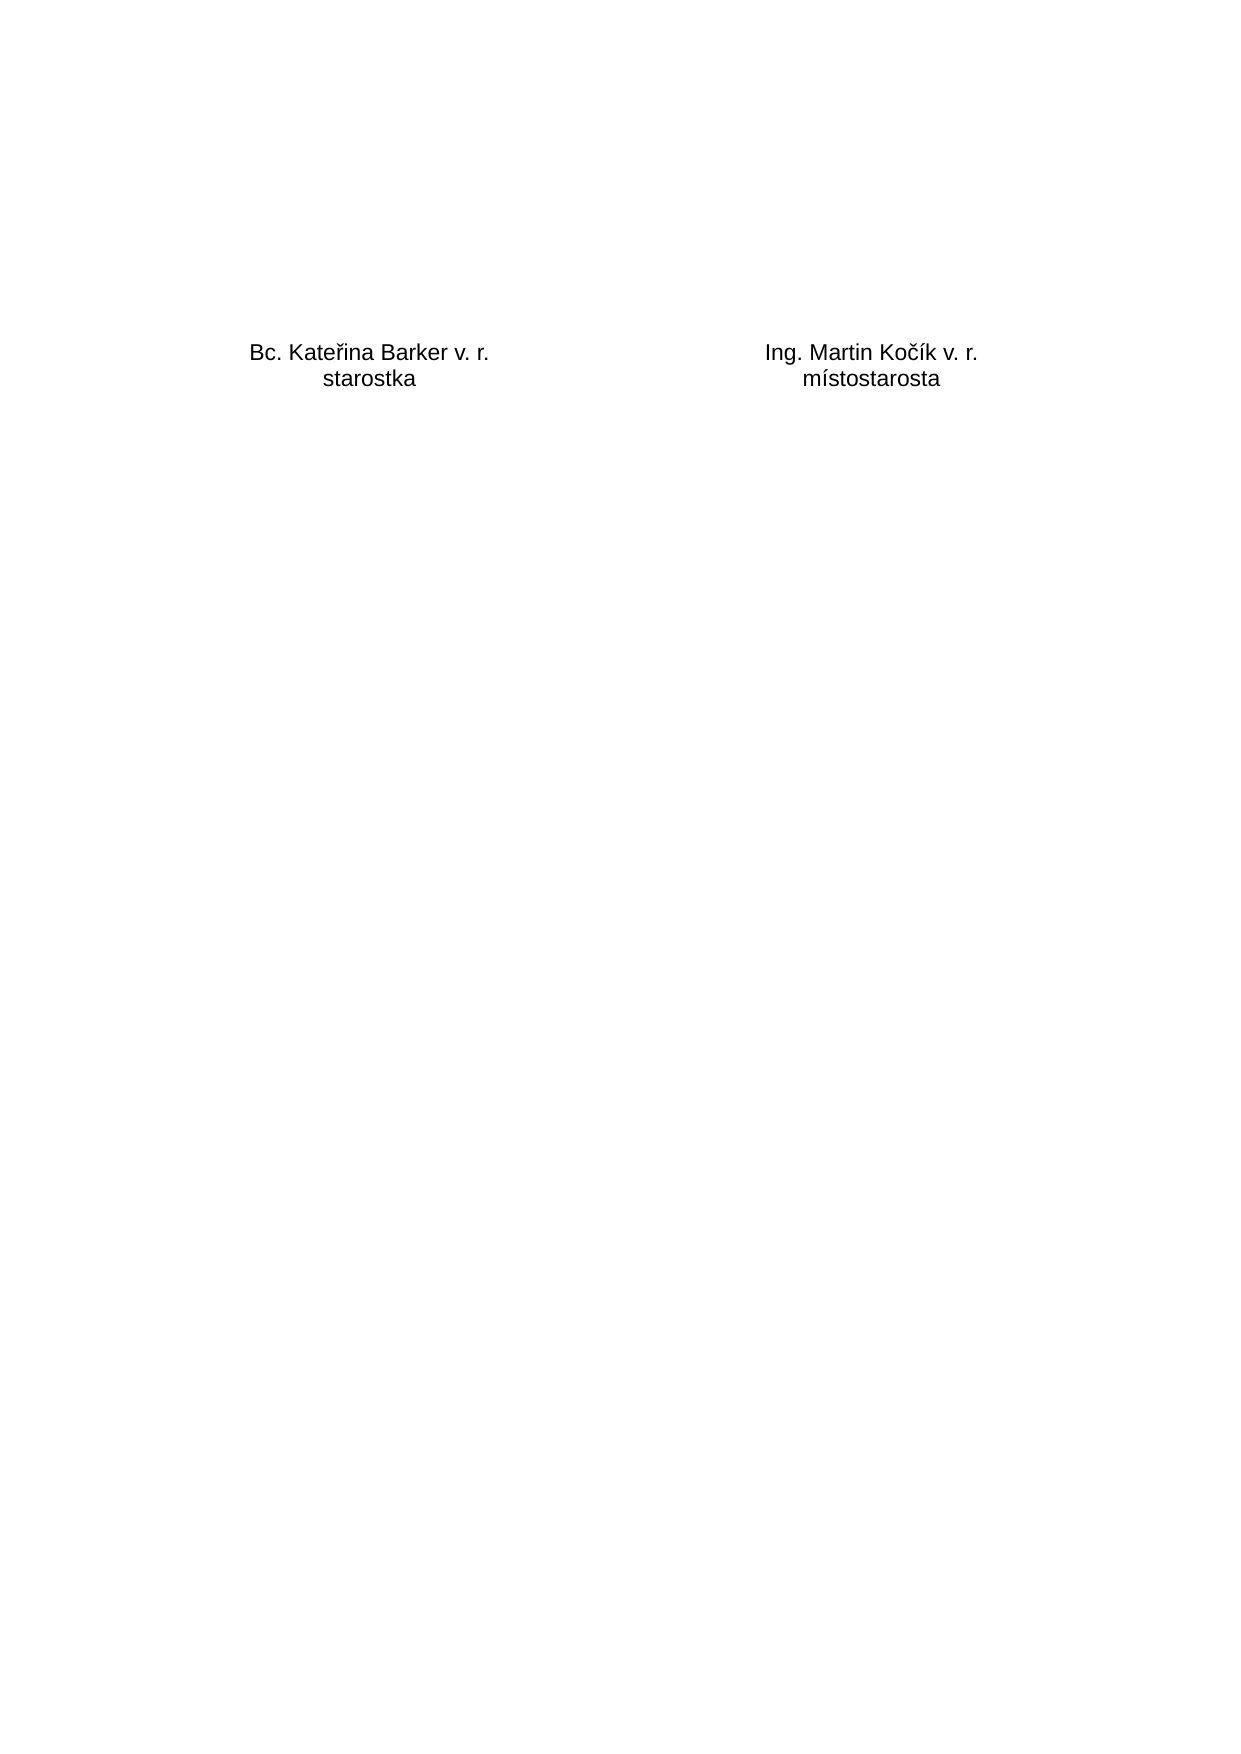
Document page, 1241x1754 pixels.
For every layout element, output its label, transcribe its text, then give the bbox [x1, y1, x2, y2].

table_cell [118, 397, 620, 515]
table_header Bc. Kateřina Barker v. r. starostka [118, 279, 620, 397]
table_header Ing. Martin Kočík v. r. místostarosta [620, 279, 1122, 397]
table_cell [620, 397, 1122, 515]
